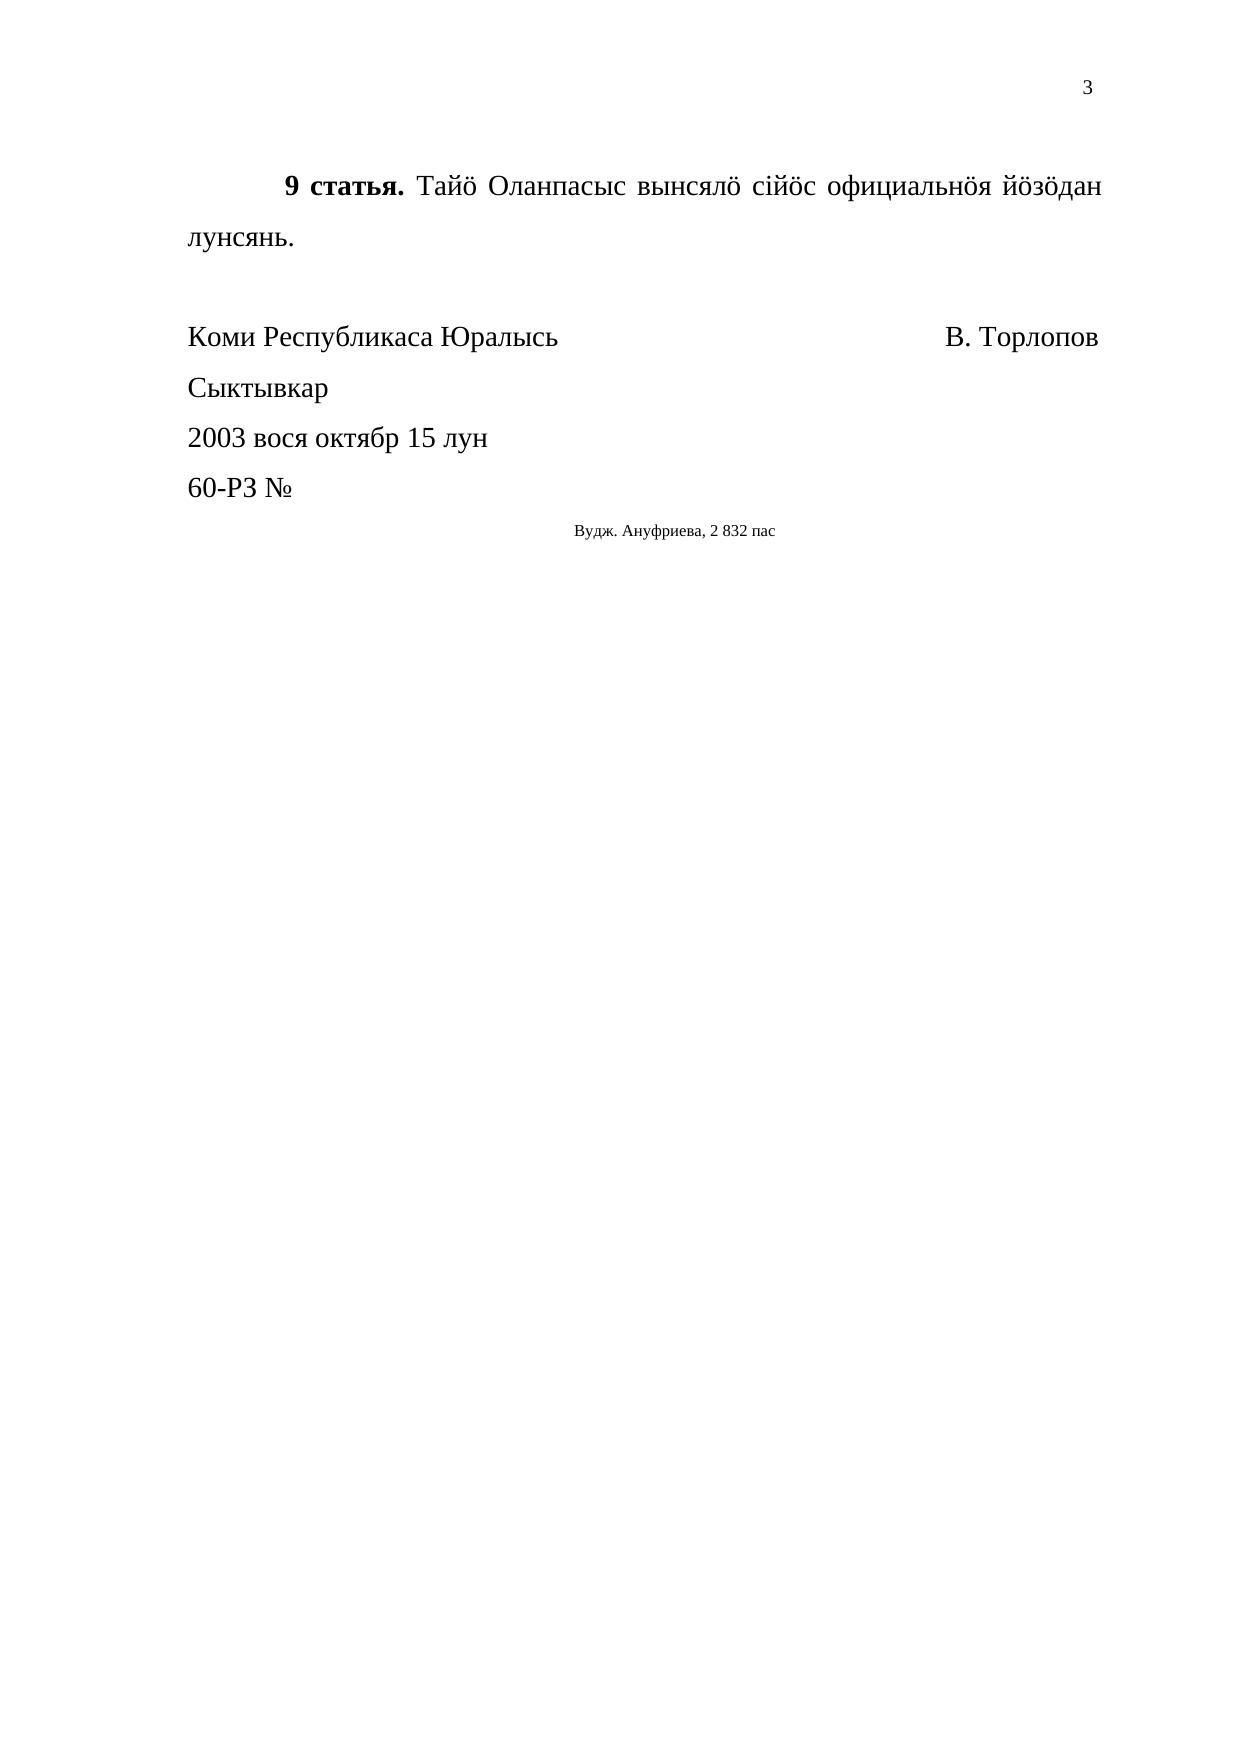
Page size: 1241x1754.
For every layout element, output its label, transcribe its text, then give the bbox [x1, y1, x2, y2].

text 9 статья. Тайö Оланпасыс вынсялö сiйöс официальнöя йöзöдан лунсянь. [187, 168, 1103, 252]
text Вудж. Ануфриева, 2 832 пас [187, 521, 1103, 540]
text 2003 вося октябр 15 лун [187, 420, 1103, 453]
text 60-РЗ № [187, 470, 1103, 504]
text Коми Республикаса Юралысь В. Торлопов [187, 319, 1103, 353]
text Сыктывкар [187, 370, 1103, 403]
